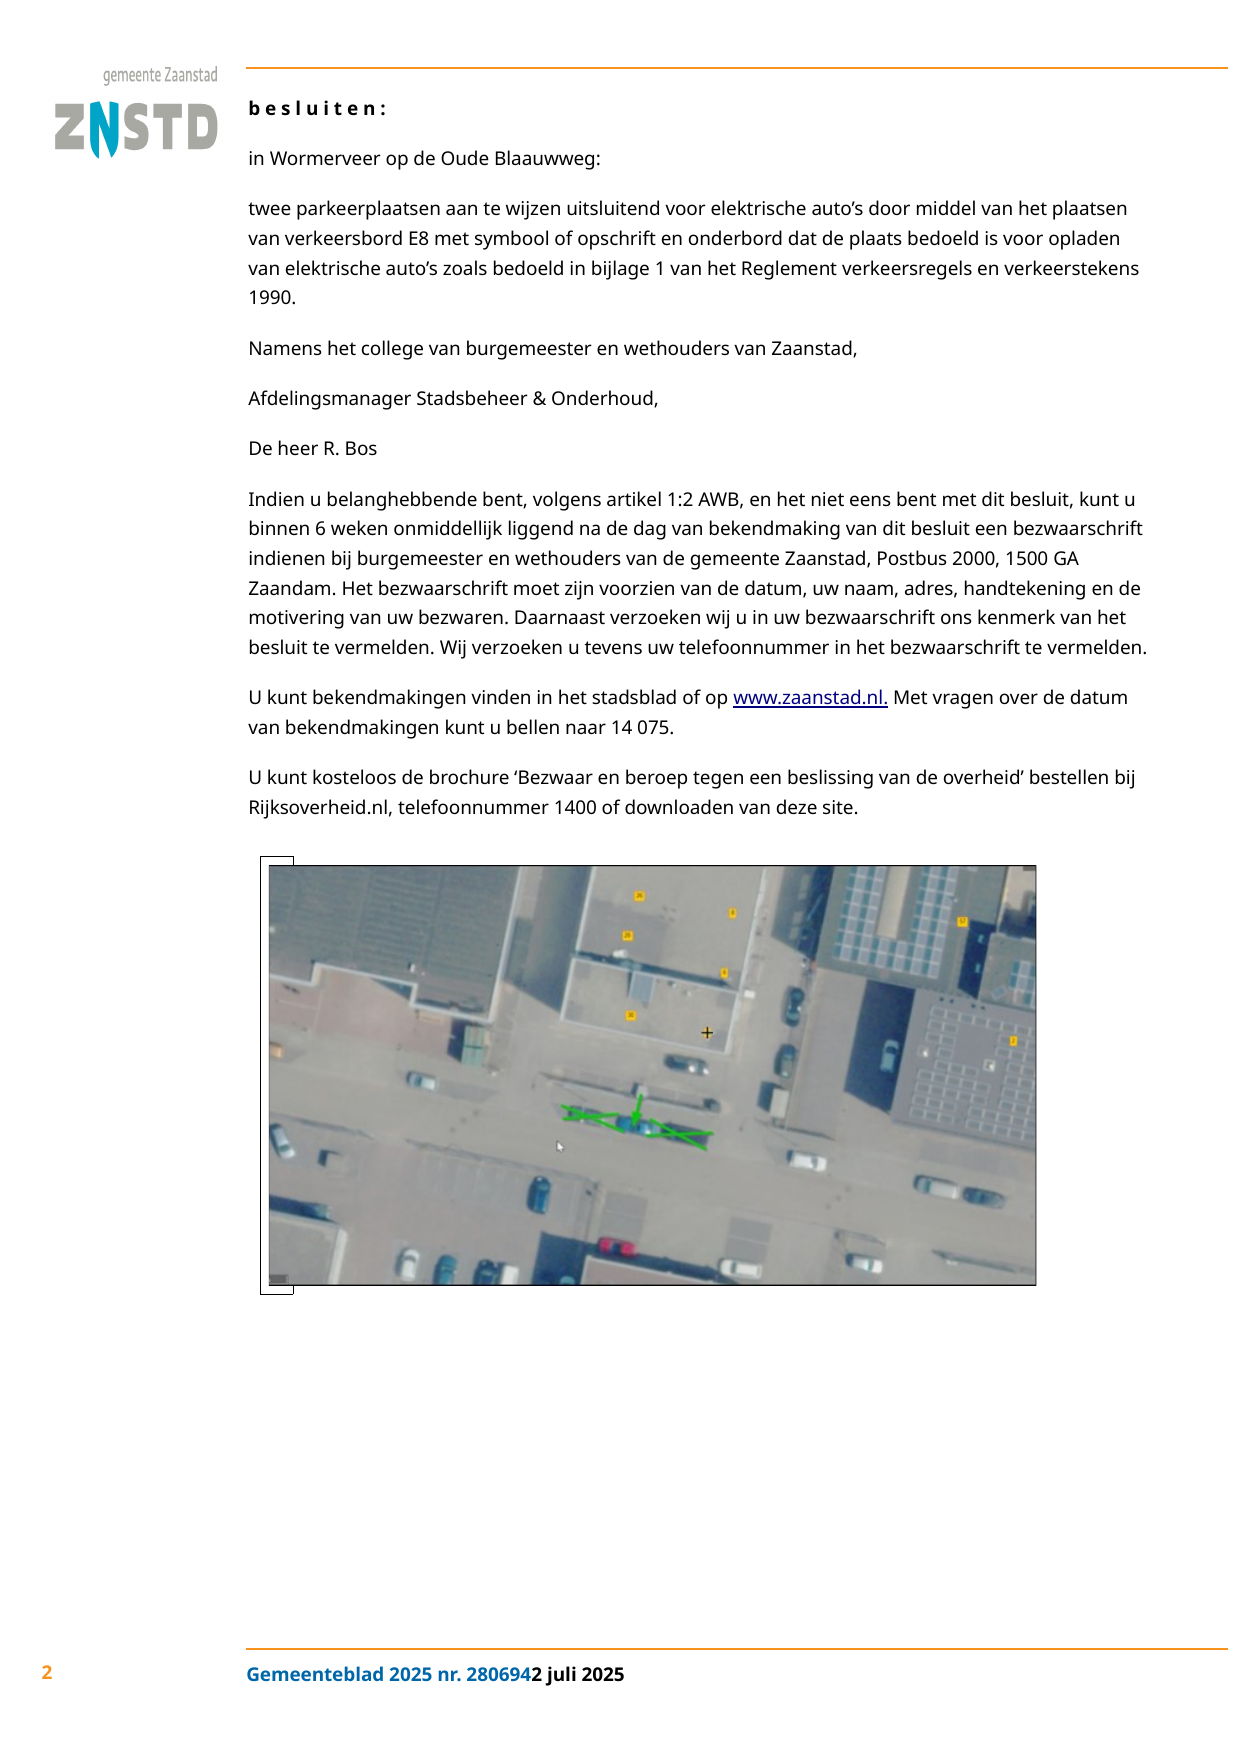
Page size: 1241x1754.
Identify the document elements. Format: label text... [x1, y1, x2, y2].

text De heer R. Bos [248, 436, 1152, 461]
text in Wormerveer op de Oude Blaauwweg: [248, 145, 1152, 171]
text U kunt kosteloos de brochure ‘Bezwaar en beroep tegen een beslissing van de overheid’ bestellen bij Rijksoverheid.nl, telefoonnummer 1400 of downloaden van deze site. [248, 764, 1152, 820]
text twee parkeerplaatsen aan te wijzen uitsluitend voor elektrische auto’s door middel van het plaatsen van verkeersbord E8 met symbool of opschrift en onderbord dat de plaats bedoeld is voor opladen van elektrische auto’s zoals bedoeld in bijlage 1 van het Reglement verkeersregels en verkeerstekens 1990. [248, 196, 1152, 310]
picture [41, 47, 231, 172]
text U kunt bekendmakingen vinden in het stadsblad of op www.zaanstad.nl. Met vragen over de datum van bekendmakingen kunt u bellen naar 14 075. [248, 684, 1152, 740]
picture [268, 865, 1037, 1286]
text b e s l u i t e n : [248, 95, 1152, 121]
text Namens het college van burgemeester en wethouders van Zaanstad, [248, 335, 1152, 361]
text Indien u belanghebbende bent, volgens artikel 1:2 AWB, en het niet eens bent met dit besluit, kunt u binnen 6 weken onmiddellijk liggend na de dag van bekendmaking van dit besluit een bezwaarschrift indienen bij burgemeester en wethouders van de gemeente Zaanstad, Postbus 2000, 1500 GA Zaandam. Het bezwaarschrift moet zijn voorzien van de datum, uw naam, adres, handtekening en de motivering van uw bezwaren. Daarnaast verzoeken wij u in uw bezwaarschrift ons kenmerk van het besluit te vermelden. Wij verzoeken u tevens uw telefoonnummer in het bezwaarschrift te vermelden. [248, 486, 1152, 660]
text Afdelingsmanager Stadsbeheer & Onderhoud, [248, 385, 1152, 411]
